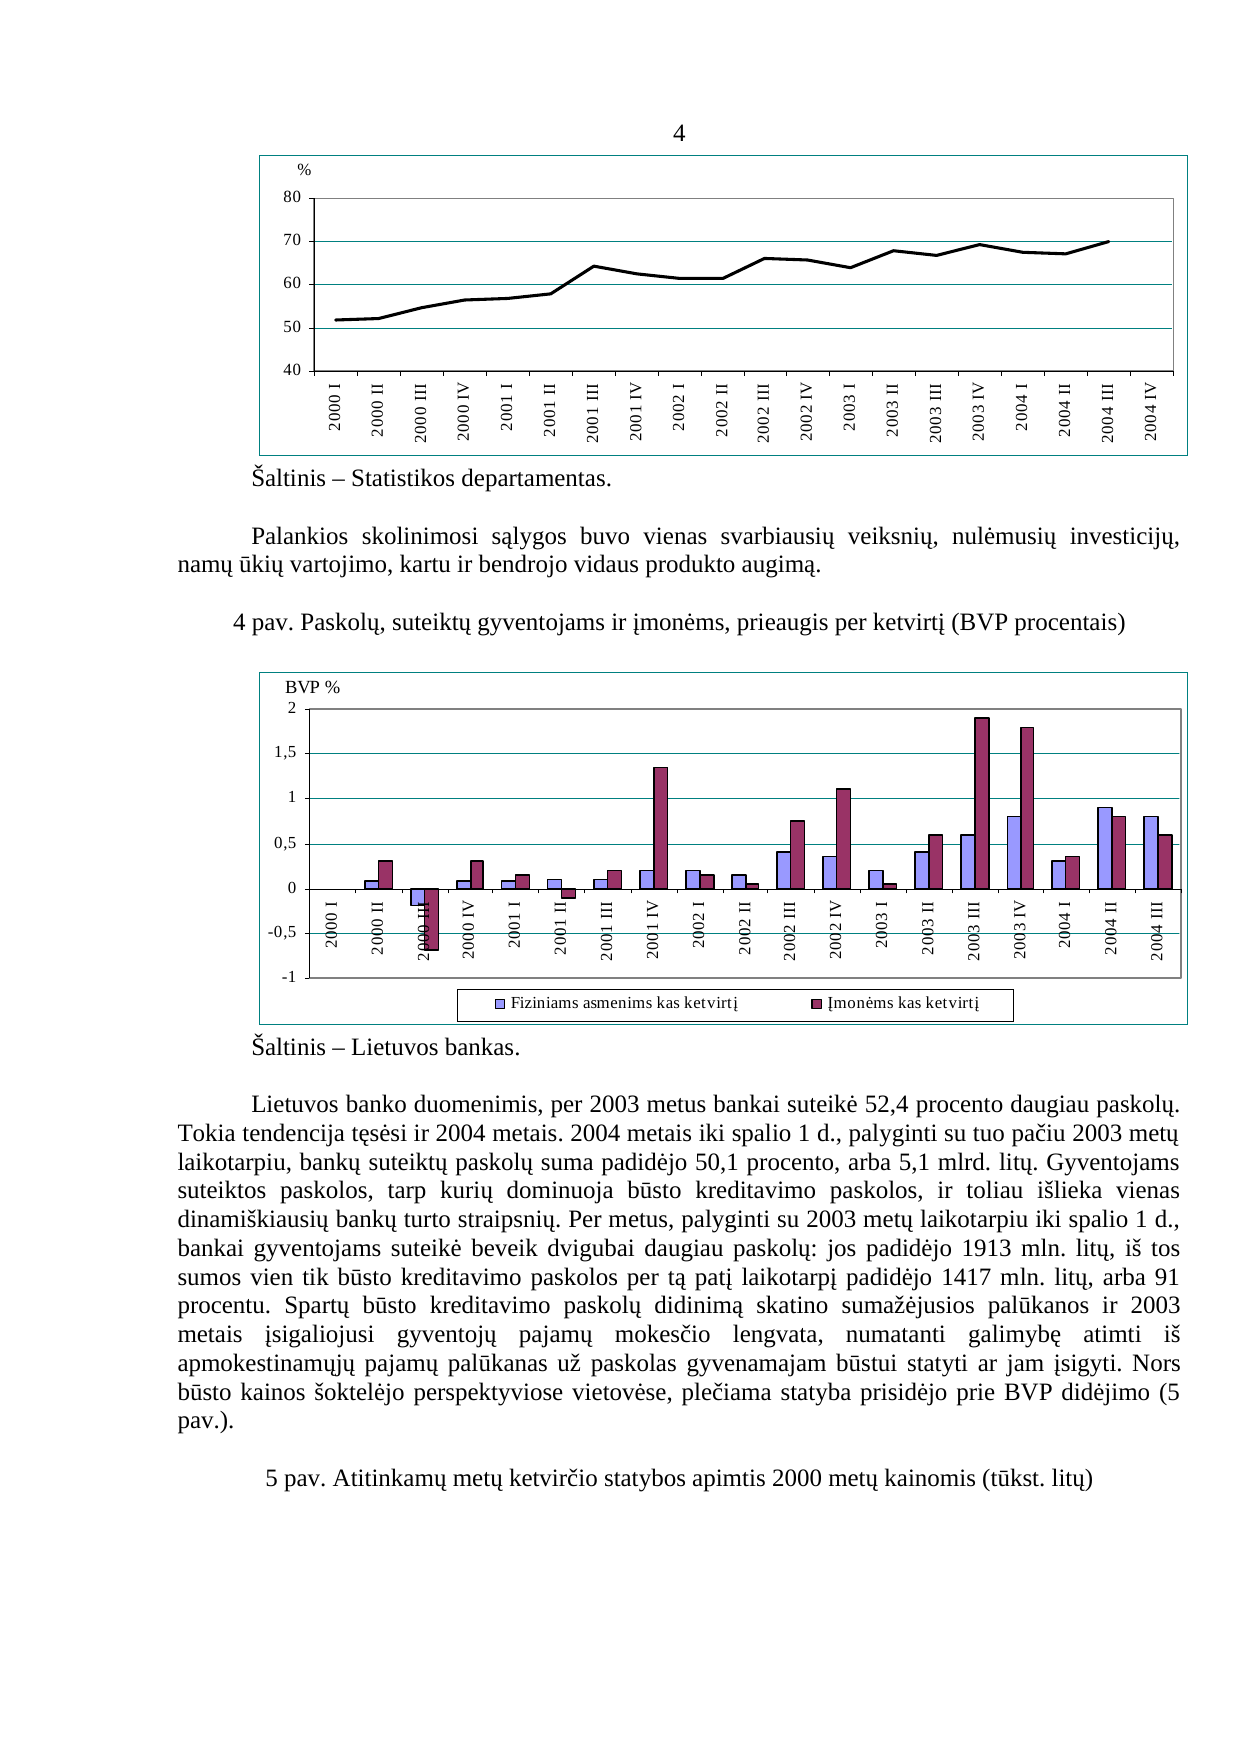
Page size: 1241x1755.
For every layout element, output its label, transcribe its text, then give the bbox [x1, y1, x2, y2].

text Šaltinis – Lietuvos bankas. [177, 1032, 1181, 1060]
text Palankios skolinimosi sąlygos buvo vienas svarbiausių veiksnių, nulėmusių investicijų, namų ūkių vartojimo, kartu ir bendrojo vidaus produkto augimą. [177, 521, 1181, 578]
text 4 pav. Paskolų, suteiktų gyventojams ir įmonėms, prieaugis per ketvirtį (BVP procentais) [177, 607, 1181, 636]
text Lietuvos banko duomenimis, per 2003 metus bankai suteikė 52,4 procento daugiau paskolų. Tokia tendencija tęsėsi ir 2004 metais. 2004 metais iki spalio 1 d., palyginti su tuo pačiu 2003 metų laikotarpiu, bankų suteiktų paskolų suma padidėjo 50,1 procento, arba 5,1 mlrd. litų. Gyventojams suteiktos paskolos, tarp kurių dominuoja būsto kreditavimo paskolos, ir toliau išlieka vienas dinamiškiausių bankų turto straipsnių. Per metus, palyginti su 2003 metų laikotarpiu iki spalio 1 d., bankai gyventojams suteikė beveik dvigubai daugiau paskolų: jos padidėjo 1913 mln. litų, iš tos sumos vien tik būsto kreditavimo paskolos per tą patį laikotarpį padidėjo 1417 mln. litų, arba 91 procentu. Spartų būsto kreditavimo paskolų didinimą skatino sumažėjusios palūkanos ir 2003 metais įsigaliojusi gyventojų pajamų mokesčio lengvata, numatanti galimybę atimti iš apmokestinamųjų pajamų palūkanas už paskolas gyvenamajam būstui statyti ar jam įsigyti. Nors būsto kainos šoktelėjo perspektyviose vietovėse, plečiama statyba prisidėjo prie BVP didėjimo (5 pav.). [177, 1089, 1181, 1434]
text 5 pav. Atitinkamų metų ketvirčio statybos apimtis 2000 metų kainomis (tūkst. litų) [177, 1463, 1181, 1492]
text Šaltinis – Statistikos departamentas. [177, 463, 1181, 492]
